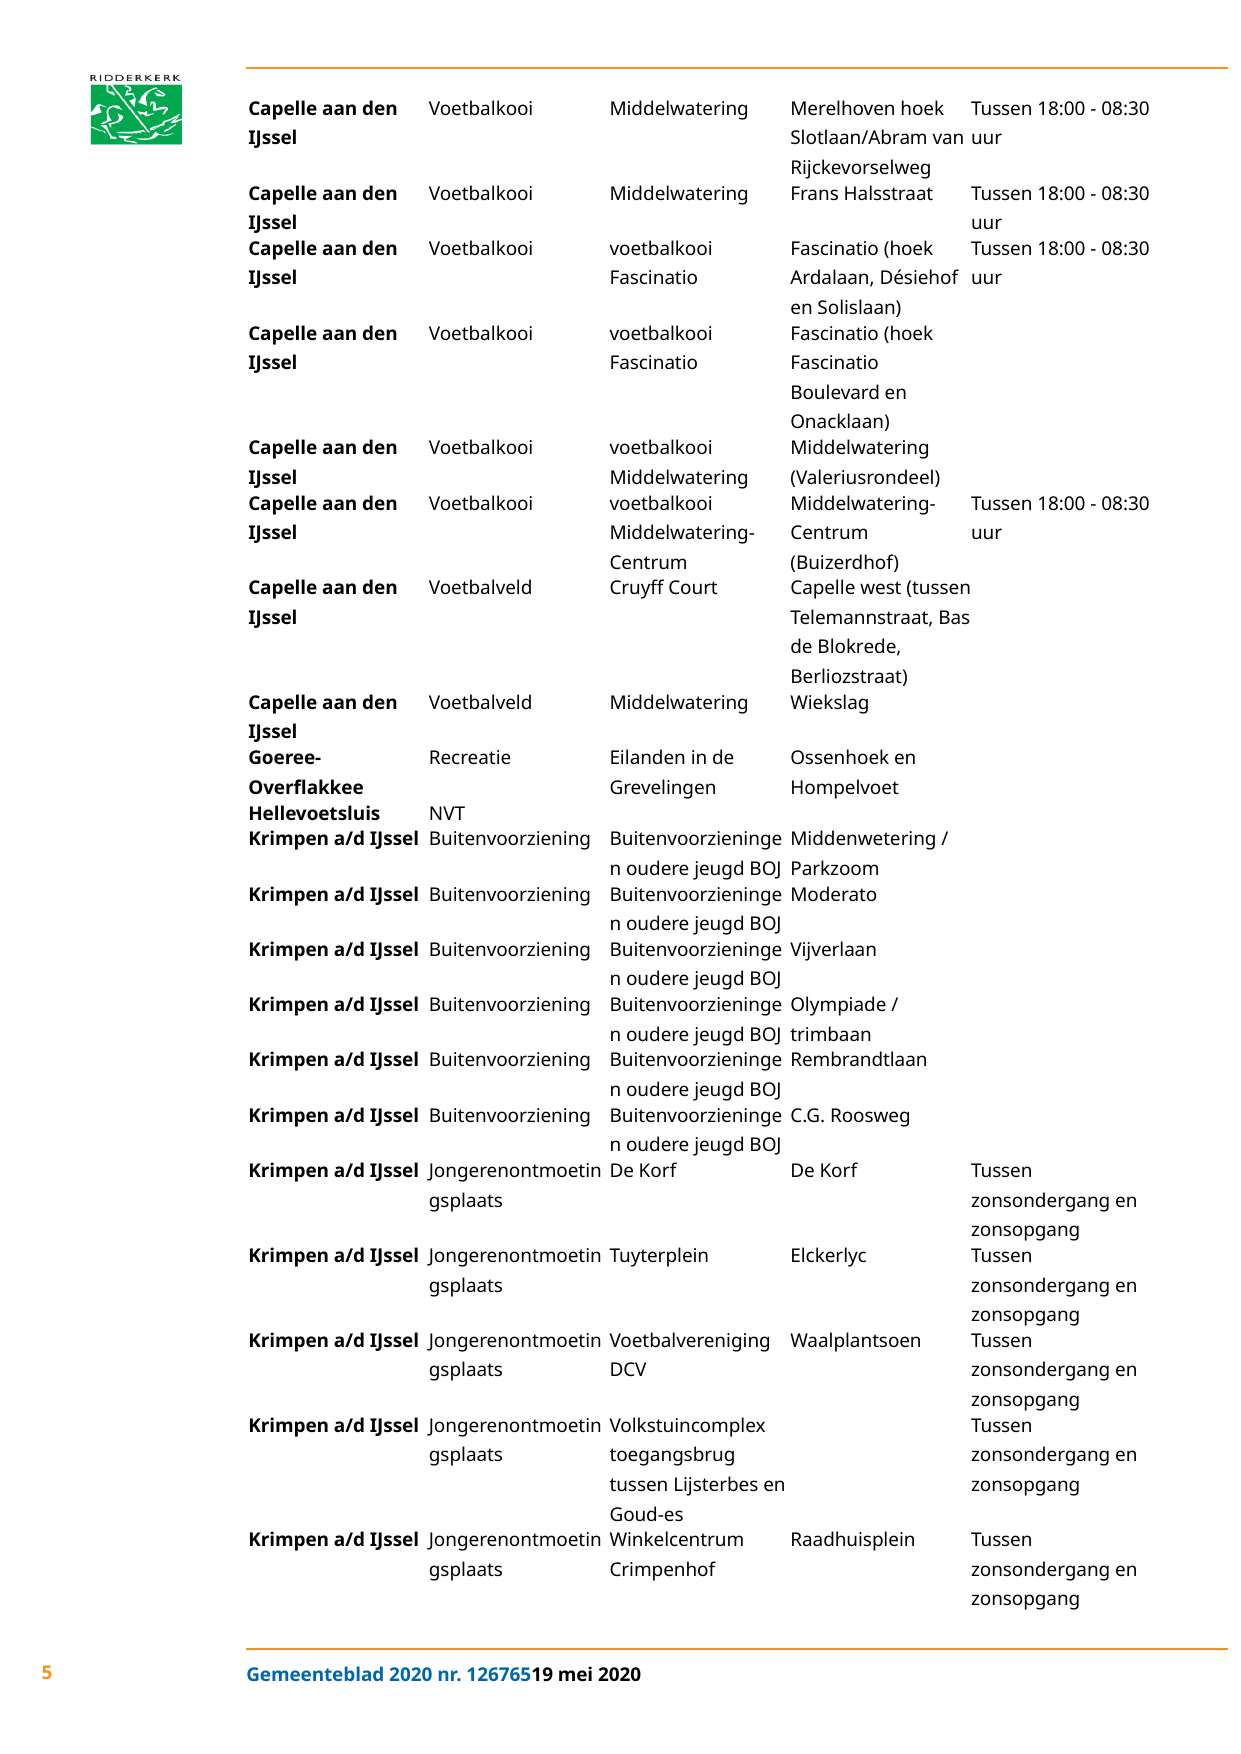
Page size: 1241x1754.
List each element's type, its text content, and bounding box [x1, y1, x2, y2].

table_cell Buitenvoorziening [429, 1047, 609, 1102]
table_cell Voetbalkooi [429, 180, 609, 235]
table_cell Middelwatering [609, 180, 790, 235]
table_cell Jongerenontmoetingsplaats [429, 1526, 609, 1611]
table_cell Waalplantsoen [790, 1327, 971, 1412]
table_cell Frans Halsstraat [790, 180, 971, 235]
table_cell Moderato [790, 881, 971, 936]
table_cell Capelle aan den IJssel [248, 95, 429, 180]
table_cell Krimpen a/d IJssel [248, 825, 429, 881]
table_cell Capelle aan den IJssel [248, 575, 429, 689]
table_cell Krimpen a/d IJssel [248, 1412, 429, 1526]
table_cell Buitenvoorzieningen oudere jeugd BOJ [609, 825, 790, 881]
table_cell Voetbalveld [429, 689, 609, 744]
table_cell Elckerlyc [790, 1242, 971, 1327]
table_cell Voetbalveld [429, 575, 609, 689]
picture [41, 47, 231, 172]
table_cell Buitenvoorziening [429, 991, 609, 1047]
table_cell Krimpen a/d IJssel [248, 991, 429, 1047]
table_cell [790, 1412, 971, 1526]
table_cell Jongerenontmoetingsplaats [429, 1327, 609, 1412]
table_cell Buitenvoorzieningen oudere jeugd BOJ [609, 991, 790, 1047]
table_cell Capelle aan den IJssel [248, 689, 429, 744]
table_cell voetbalkooi Fascinatio [609, 320, 790, 434]
table_cell Buitenvoorzieningen oudere jeugd BOJ [609, 1047, 790, 1102]
table_cell Capelle west (tussen Telemannstraat, Bas de Blokrede, Berliozstraat) [790, 575, 971, 689]
table_cell Merelhoven hoek Slotlaan/Abram van Rijckevorselweg [790, 95, 971, 180]
table_cell Buitenvoorziening [429, 881, 609, 936]
table_cell Voetbalkooi [429, 434, 609, 490]
table_cell Eilanden in de Grevelingen [609, 744, 790, 800]
table_cell Middelwatering (Valeriusrondeel) [790, 434, 971, 490]
table_cell Tussen 18:00 - 08:30 uur [971, 180, 1152, 235]
table_cell [971, 689, 1152, 744]
table_cell Middelwatering [609, 689, 790, 744]
table_cell Tussen 18:00 - 08:30 uur [971, 235, 1152, 320]
table_cell Jongerenontmoetingsplaats [429, 1242, 609, 1327]
table_cell Ossenhoek en Hompelvoet [790, 744, 971, 800]
table_cell Raadhuisplein [790, 1526, 971, 1611]
table_cell Vijverlaan [790, 936, 971, 991]
table_cell Rembrandtlaan [790, 1047, 971, 1102]
table_cell Jongerenontmoetingsplaats [429, 1157, 609, 1242]
table_cell [971, 320, 1152, 434]
table_cell Tussen zonsondergang en zonsopgang [971, 1412, 1152, 1526]
table_cell Voetbalkooi [429, 320, 609, 434]
table_cell Middelwatering-Centrum (Buizerdhof) [790, 490, 971, 574]
table_cell Cruyff Court [609, 575, 790, 689]
table_cell Tussen zonsondergang en zonsopgang [971, 1157, 1152, 1242]
table_cell C.G. Roosweg [790, 1102, 971, 1157]
table_cell voetbalkooi Middelwatering-Centrum [609, 490, 790, 574]
table_cell Capelle aan den IJssel [248, 490, 429, 574]
table_cell [609, 800, 790, 825]
table_cell Olympiade / trimbaan [790, 991, 971, 1047]
table_cell Hellevoetsluis [248, 800, 429, 825]
table_cell Buitenvoorziening [429, 936, 609, 991]
table_cell [971, 434, 1152, 490]
table_cell Tuyterplein [609, 1242, 790, 1327]
table_cell De Korf [609, 1157, 790, 1242]
table_cell Krimpen a/d IJssel [248, 1242, 429, 1327]
table_cell De Korf [790, 1157, 971, 1242]
table_cell Voetbalkooi [429, 235, 609, 320]
table_cell Middelwatering [609, 95, 790, 180]
table_cell Voetbalkooi [429, 95, 609, 180]
table_cell Goeree- Overflakkee [248, 744, 429, 800]
table_cell [971, 1102, 1152, 1157]
table_cell Capelle aan den IJssel [248, 235, 429, 320]
table_cell NVT [429, 800, 609, 825]
table_cell voetbalkooi Middelwatering [609, 434, 790, 490]
table_cell Krimpen a/d IJssel [248, 1047, 429, 1102]
table_cell Buitenvoorziening [429, 1102, 609, 1157]
table_cell Krimpen a/d IJssel [248, 1526, 429, 1611]
table_cell Recreatie [429, 744, 609, 800]
table_cell Wiekslag [790, 689, 971, 744]
table_cell Krimpen a/d IJssel [248, 1327, 429, 1412]
table_cell Fascinatio (hoek Fascinatio Boulevard en Onacklaan) [790, 320, 971, 434]
table_cell Buitenvoorzieningen oudere jeugd BOJ [609, 1102, 790, 1157]
table_cell Volkstuincomplex toegangsbrug tussen Lijsterbes en Goud-es [609, 1412, 790, 1526]
table_cell [971, 881, 1152, 936]
table_cell Buitenvoorzieningen oudere jeugd BOJ [609, 881, 790, 936]
table_cell Capelle aan den IJssel [248, 434, 429, 490]
table_cell [971, 744, 1152, 800]
table_cell Middenwetering / Parkzoom [790, 825, 971, 881]
table_cell Krimpen a/d IJssel [248, 1157, 429, 1242]
table_cell [971, 1047, 1152, 1102]
table_cell Fascinatio (hoek Ardalaan, Désiehof en Solislaan) [790, 235, 971, 320]
table_cell voetbalkooi Fascinatio [609, 235, 790, 320]
table_cell Krimpen a/d IJssel [248, 1102, 429, 1157]
table_cell [971, 991, 1152, 1047]
table_cell Buitenvoorzieningen oudere jeugd BOJ [609, 936, 790, 991]
table_cell Tussen 18:00 - 08:30 uur [971, 95, 1152, 180]
table_cell Capelle aan den IJssel [248, 180, 429, 235]
table_cell Tussen zonsondergang en zonsopgang [971, 1242, 1152, 1327]
table_cell Tussen zonsondergang en zonsopgang [971, 1327, 1152, 1412]
table_cell Tussen 18:00 - 08:30 uur [971, 490, 1152, 574]
table_cell [971, 575, 1152, 689]
table_cell Capelle aan den IJssel [248, 320, 429, 434]
table_cell [971, 936, 1152, 991]
table_cell Buitenvoorziening [429, 825, 609, 881]
table_cell Tussen zonsondergang en zonsopgang [971, 1526, 1152, 1611]
table_cell Krimpen a/d IJssel [248, 936, 429, 991]
table_cell [971, 800, 1152, 825]
table_cell [790, 800, 971, 825]
table_cell Jongerenontmoetingsplaats [429, 1412, 609, 1526]
table_cell Voetbalkooi [429, 490, 609, 574]
table_cell [971, 825, 1152, 881]
table_cell Voetbalvereniging DCV [609, 1327, 790, 1412]
table_cell Winkelcentrum Crimpenhof [609, 1526, 790, 1611]
table_cell Krimpen a/d IJssel [248, 881, 429, 936]
